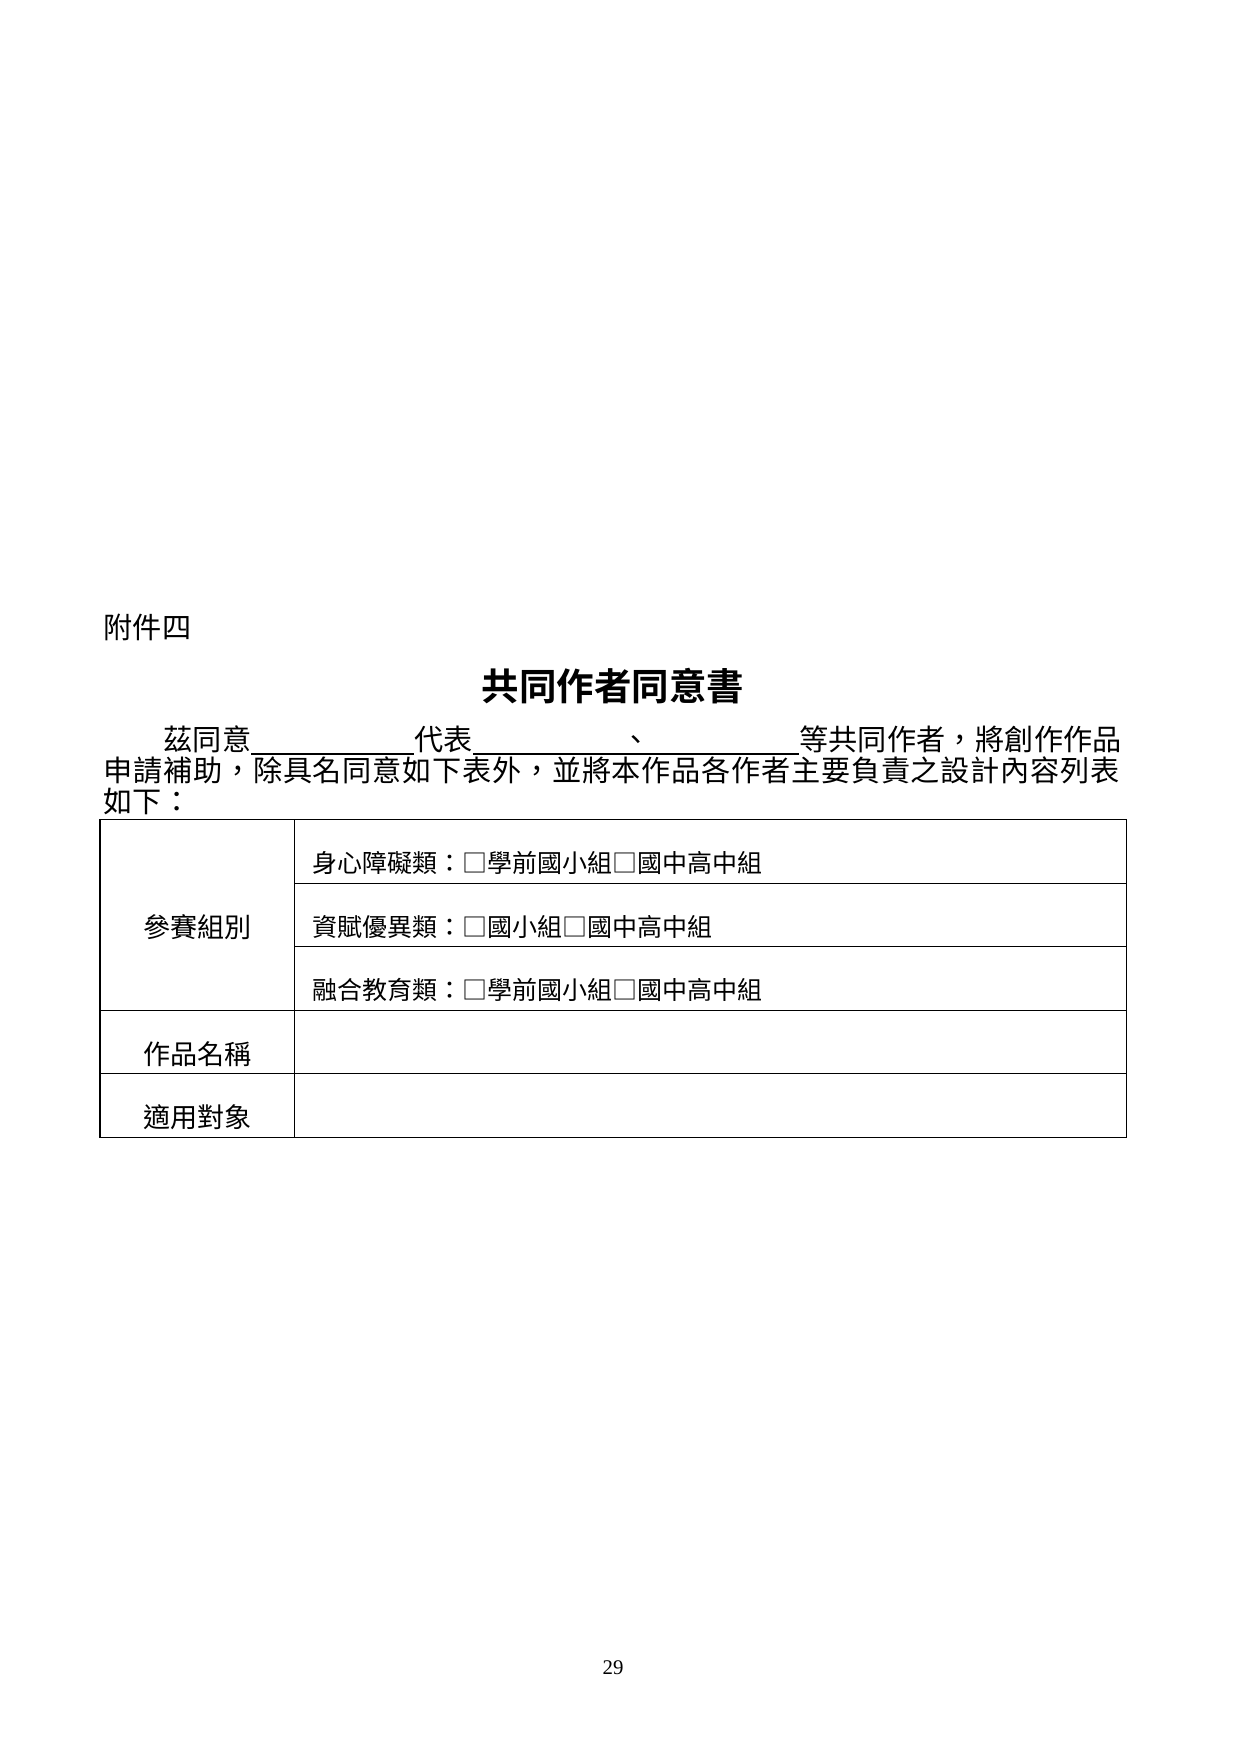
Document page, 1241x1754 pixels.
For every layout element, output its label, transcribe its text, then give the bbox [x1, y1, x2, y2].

text 共同作者同意書 [103, 675, 1122, 707]
table_cell 資賦優異類：□國小組□國中高中組 [295, 884, 1126, 946]
table_cell 融合教育類：□學前國小組□國中高中組 [295, 947, 1126, 1010]
table_cell 作品名稱 [101, 1011, 294, 1073]
table_cell [295, 1011, 1126, 1073]
table_header 參賽組別 [101, 820, 294, 1010]
text 附件四 [103, 584, 1122, 646]
table_cell 適用對象 [101, 1074, 294, 1137]
text 茲同意 代表 、 等共同作者，將創作作品申請補助，除具名同意如下表外，並將本作品各作者主要負責之設計內容列表如下： [103, 725, 1122, 819]
table_cell [295, 1074, 1126, 1137]
table_header 身心障礙類：□學前國小組□國中高中組 [295, 820, 1126, 883]
